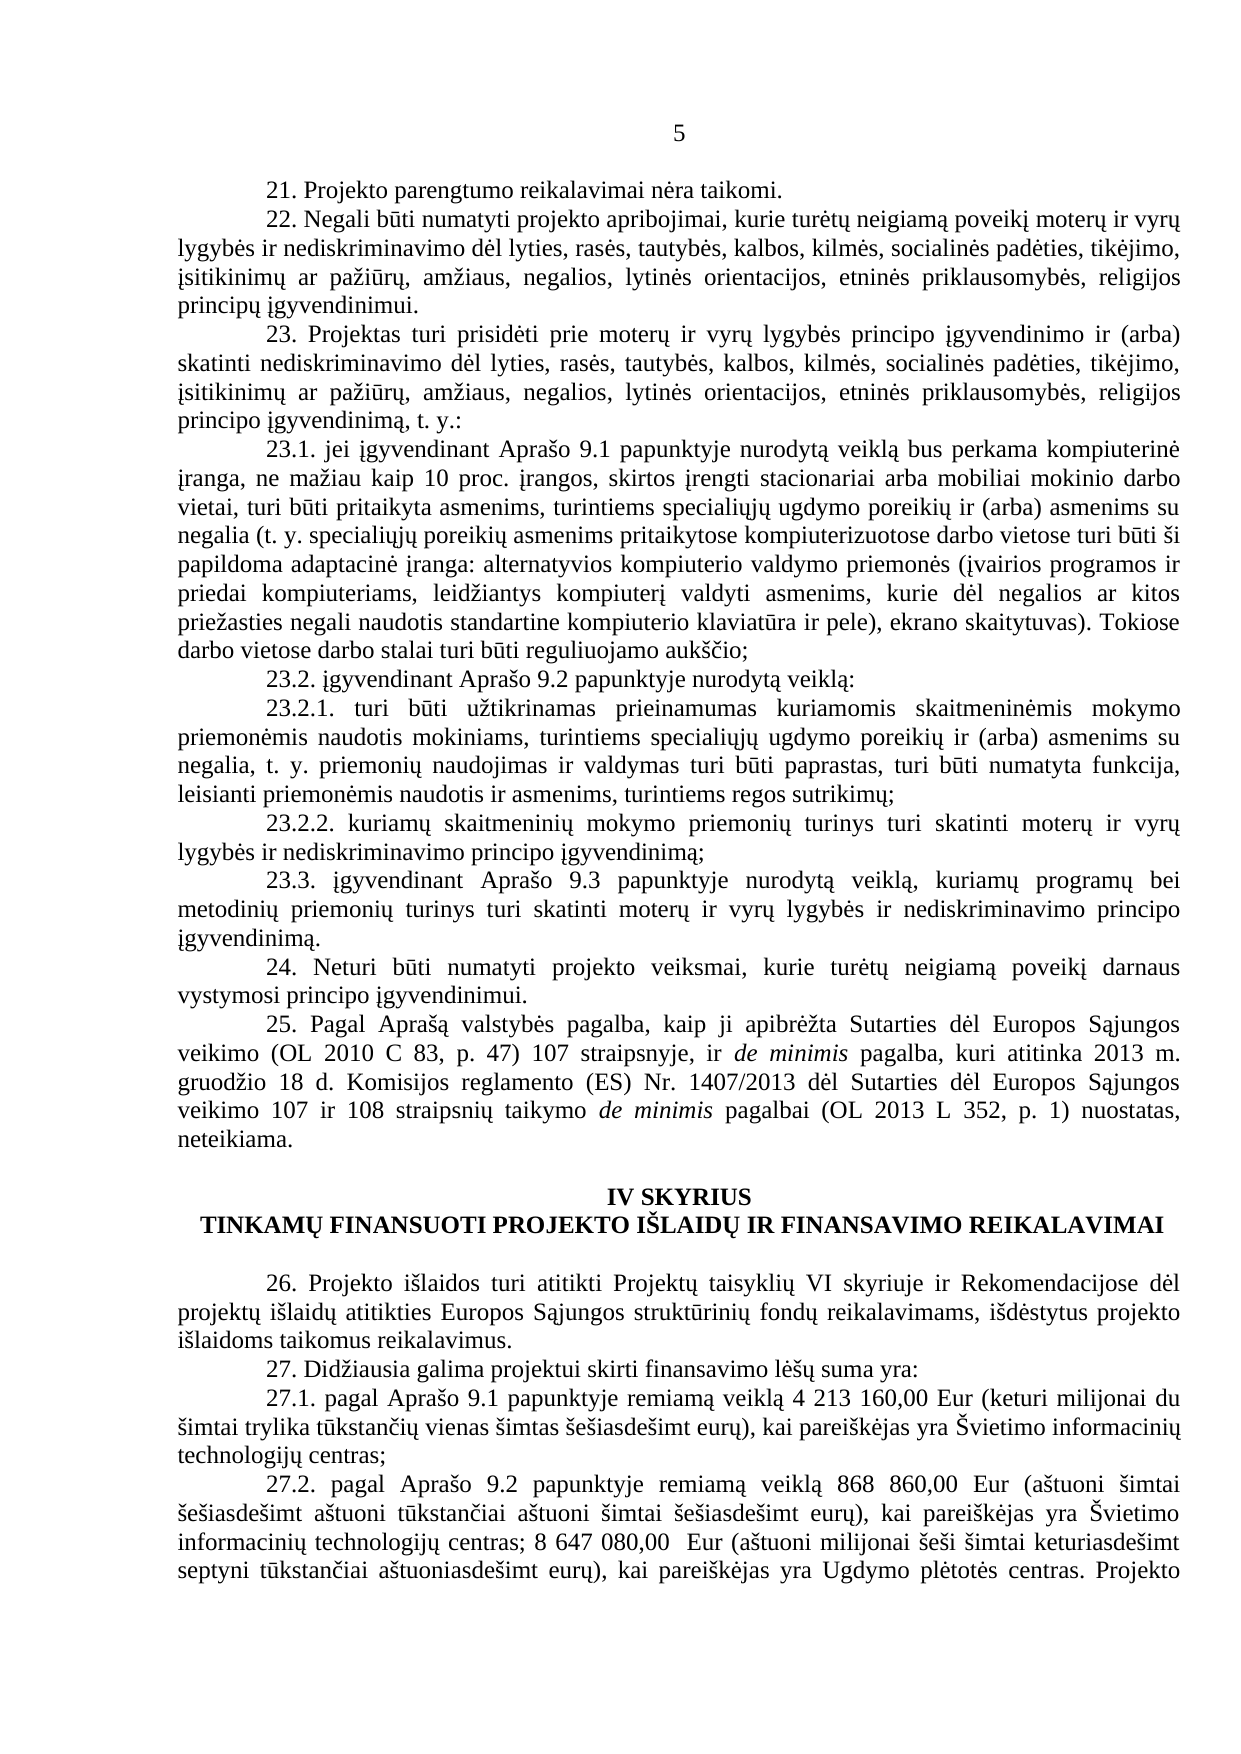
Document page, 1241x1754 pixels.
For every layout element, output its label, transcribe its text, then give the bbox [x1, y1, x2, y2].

text 26. Projekto išlaidos turi atitikti Projektų taisyklių VI skyriuje ir Rekomendacijose dėl projektų išlaidų atitikties Europos Sąjungos struktūrinių fondų reikalavimams, išdėstytus projekto išlaidoms taikomus reikalavimus. [177, 1268, 1181, 1354]
text TINKAMŲ FINANSUOTI PROJEKTO IŠLAIDŲ IR FINANSAVIMO REIKALAVIMAI [177, 1210, 1181, 1239]
text 27. Didžiausia galima projektui skirti finansavimo lėšų suma yra: [177, 1354, 1181, 1383]
text 24. Neturi būti numatyti projekto veiksmai, kurie turėtų neigiamą poveikį darnaus vystymosi principo įgyvendinimui. [177, 952, 1181, 1009]
text 27.1. pagal Aprašo 9.1 papunktyje remiamą veiklą 4 213 160,00 Eur (keturi milijonai du šimtai trylika tūkstančių vienas šimtas šešiasdešimt eurų), kai pareiškėjas yra Švietimo informacinių technologijų centras; [177, 1383, 1181, 1469]
text 21. Projekto parengtumo reikalavimai nėra taikomi. [266, 175, 1181, 204]
text 27.2. pagal Aprašo 9.2 papunktyje remiamą veiklą 868 860,00 Eur (aštuoni šimtai šešiasdešimt aštuoni tūkstančiai aštuoni šimtai šešiasdešimt eurų), kai pareiškėjas yra Švietimo informacinių technologijų centras; 8 647 080,00 Eur (aštuoni milijonai šeši šimtai keturiasdešimt septyni tūkstančiai aštuoniasdešimt eurų), kai pareiškėjas yra Ugdymo plėtotės centras. Projekto [177, 1469, 1181, 1584]
text 23.3. įgyvendinant Aprašo 9.3 papunktyje nurodytą veiklą, kuriamų programų bei metodinių priemonių turinys turi skatinti moterų ir vyrų lygybės ir nediskriminavimo principo įgyvendinimą. [177, 865, 1181, 952]
text 23.2. įgyvendinant Aprašo 9.2 papunktyje nurodytą veiklą: [177, 664, 1181, 693]
text 23.2.1. turi būti užtikrinamas prieinamumas kuriamomis skaitmeninėmis mokymo priemonėmis naudotis mokiniams, turintiems specialiųjų ugdymo poreikių ir (arba) asmenims su negalia, t. y. priemonių naudojimas ir valdymas turi būti paprastas, turi būti numatyta funkcija, leisianti priemonėmis naudotis ir asmenims, turintiems regos sutrikimų; [177, 693, 1181, 808]
text 23.1. jei įgyvendinant Aprašo 9.1 papunktyje nurodytą veiklą bus perkama kompiuterinė įranga, ne mažiau kaip 10 proc. įrangos, skirtos įrengti stacionariai arba mobiliai mokinio darbo vietai, turi būti pritaikyta asmenims, turintiems specialiųjų ugdymo poreikių ir (arba) asmenims su negalia (t. y. specialiųjų poreikių asmenims pritaikytose kompiuterizuotose darbo vietose turi būti ši papildoma adaptacinė įranga: alternatyvios kompiuterio valdymo priemonės (įvairios programos ir priedai kompiuteriams, leidžiantys kompiuterį valdyti asmenims, kurie dėl negalios ar kitos priežasties negali naudotis standartine kompiuterio klaviatūra ir pele), ekrano skaitytuvas). Tokiose darbo vietose darbo stalai turi būti reguliuojamo aukščio; [177, 434, 1181, 664]
text 23.2.2. kuriamų skaitmeninių mokymo priemonių turinys turi skatinti moterų ir vyrų lygybės ir nediskriminavimo principo įgyvendinimą; [177, 808, 1181, 865]
text 22. Negali būti numatyti projekto apribojimai, kurie turėtų neigiamą poveikį moterų ir vyrų lygybės ir nediskriminavimo dėl lyties, rasės, tautybės, kalbos, kilmės, socialinės padėties, tikėjimo, įsitikinimų ar pažiūrų, amžiaus, negalios, lytinės orientacijos, etninės priklausomybės, religijos principų įgyvendinimui. [177, 204, 1181, 319]
text 23. Projektas turi prisidėti prie moterų ir vyrų lygybės principo įgyvendinimo ir (arba) skatinti nediskriminavimo dėl lyties, rasės, tautybės, kalbos, kilmės, socialinės padėties, tikėjimo, įsitikinimų ar pažiūrų, amžiaus, negalios, lytinės orientacijos, etninės priklausomybės, religijos principo įgyvendinimą, t. y.: [177, 319, 1181, 434]
text IV SKYRIUS [177, 1182, 1181, 1210]
text 25. Pagal Aprašą valstybės pagalba, kaip ji apibrėžta Sutarties dėl Europos Sąjungos veikimo (OL 2010 C 83, p. 47) 107 straipsnyje, ir de minimis pagalba, kuri atitinka 2013 m. gruodžio 18 d. Komisijos reglamento (ES) Nr. 1407/2013 dėl Sutarties dėl Europos Sąjungos veikimo 107 ir 108 straipsnių taikymo de minimis pagalbai (OL 2013 L 352, p. 1) nuostatas, neteikiama. [177, 1009, 1181, 1153]
